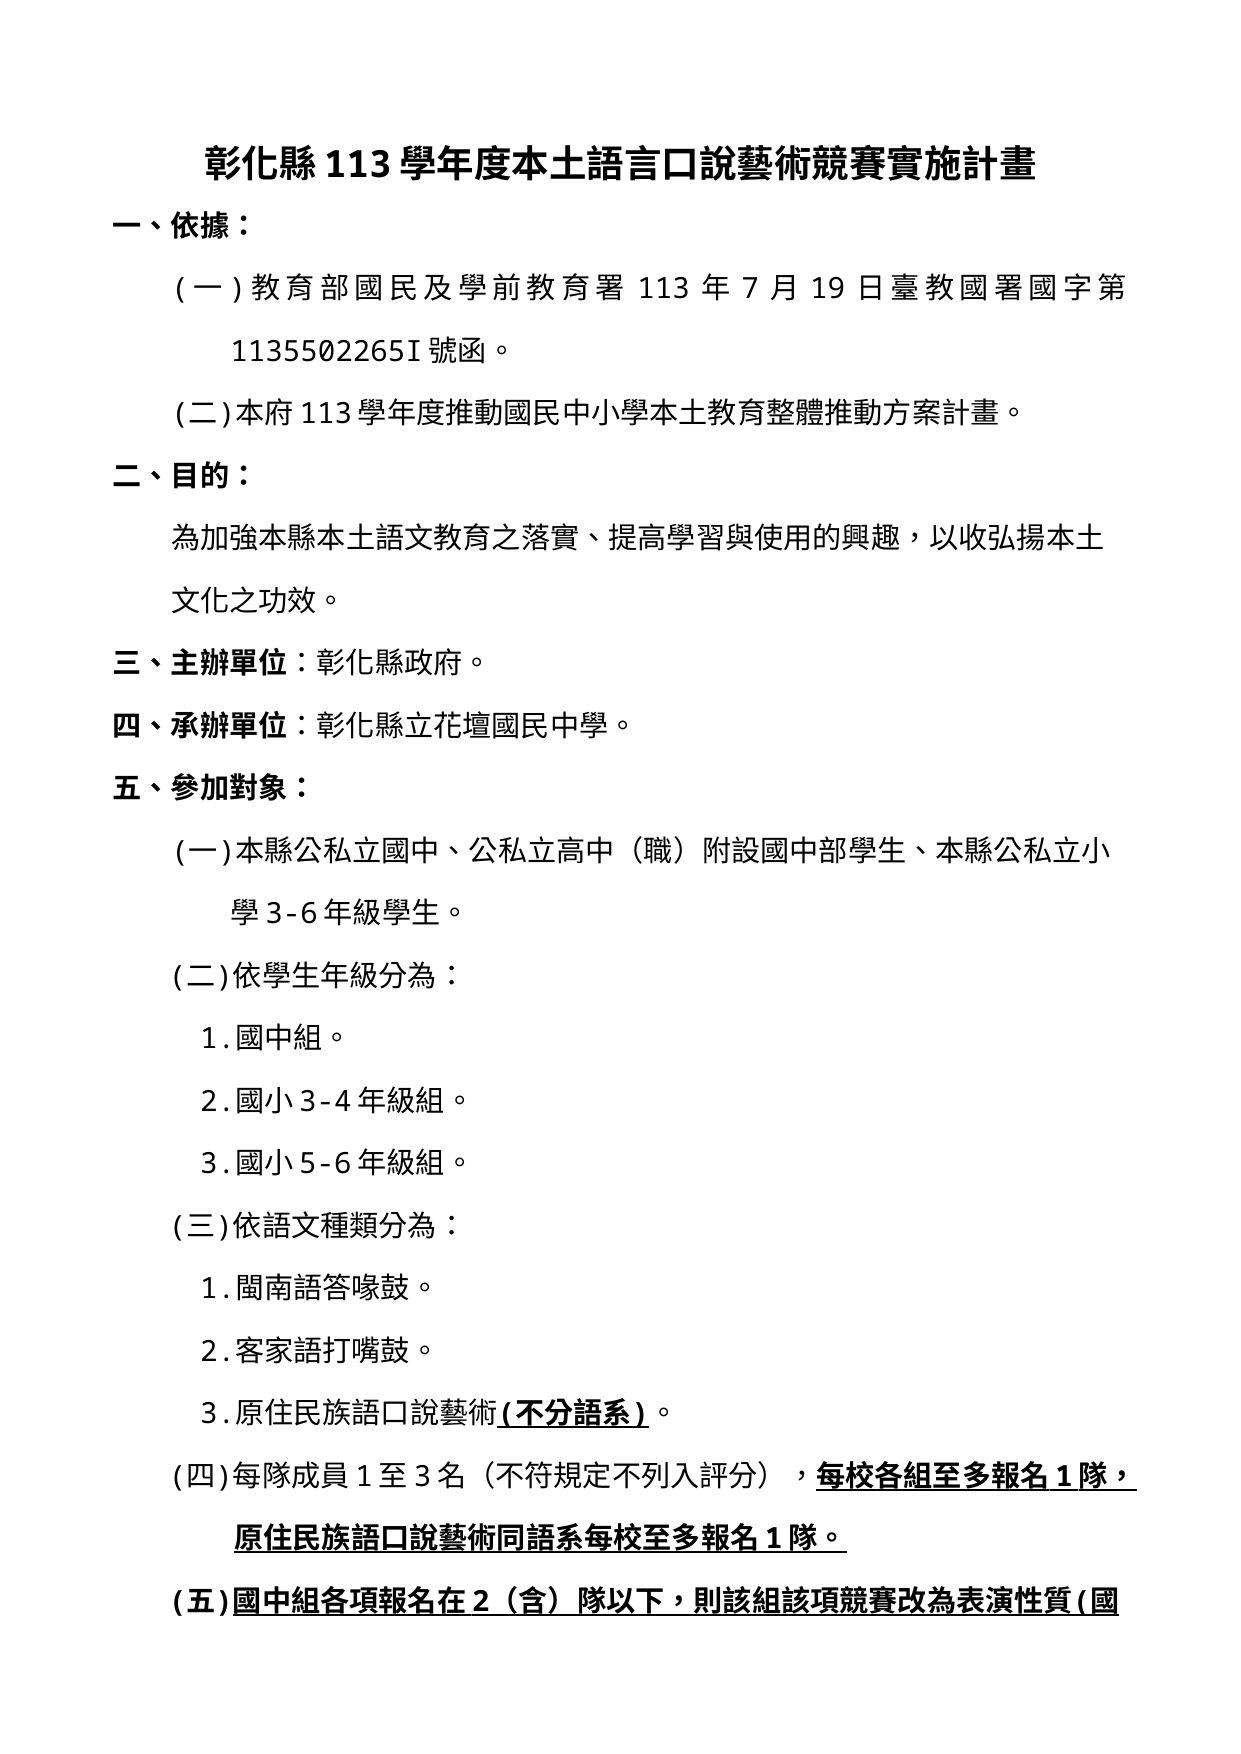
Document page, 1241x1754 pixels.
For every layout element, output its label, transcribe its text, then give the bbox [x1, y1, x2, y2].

text 為加強本縣本土語文教育之落實、提高學習與使用的興趣，以收弘揚本土文化之功效。 [171, 494, 1128, 619]
text 1.國中組。 [200, 994, 1128, 1057]
subtitle (五)國中組各項報名在2（含）隊以下，則該組該項競賽改為表演性質(國 [168, 1557, 1128, 1619]
text 三、主辦單位：彰化縣政府。 [112, 619, 1128, 682]
text 1.閩南語答喙鼓。 [200, 1244, 1128, 1307]
text 五、參加對象： [112, 744, 1128, 807]
subtitle (二)依學生年級分為： [168, 932, 1128, 994]
text 3.國小5-6年級組。 [200, 1119, 1128, 1182]
subtitle (一)本縣公私立國中、公私立高中（職）附設國中部學生、本縣公私立小學3-6年級學生。 [171, 807, 1128, 932]
text (二)本府113學年度推動國民中小學本土教育整體推動方案計畫。 [171, 369, 1128, 432]
text 2.國小3-4年級組。 [200, 1057, 1128, 1119]
text 3.原住民族語口說藝術(不分語系)。 [200, 1369, 1128, 1432]
subtitle (四)每隊成員1至3名（不符規定不列入評分），每校各組至多報名1隊，原住民族語口說藝術同語系每校至多報名1隊。 [168, 1432, 1128, 1557]
subtitle (三)依語文種類分為： [168, 1182, 1128, 1244]
text 二、目的： [112, 432, 1128, 494]
text 一、依據： [112, 182, 1128, 244]
text 彰化縣113學年度本土語言口說藝術競賽實施計畫 [112, 119, 1128, 182]
text (一)教育部國民及學前教育署113年7月19日臺教國署國字第1135502265I號函。 [171, 244, 1128, 369]
text 2.客家語打嘴鼓。 [200, 1307, 1128, 1369]
text 四、承辦單位：彰化縣立花壇國民中學。 [112, 682, 1128, 744]
